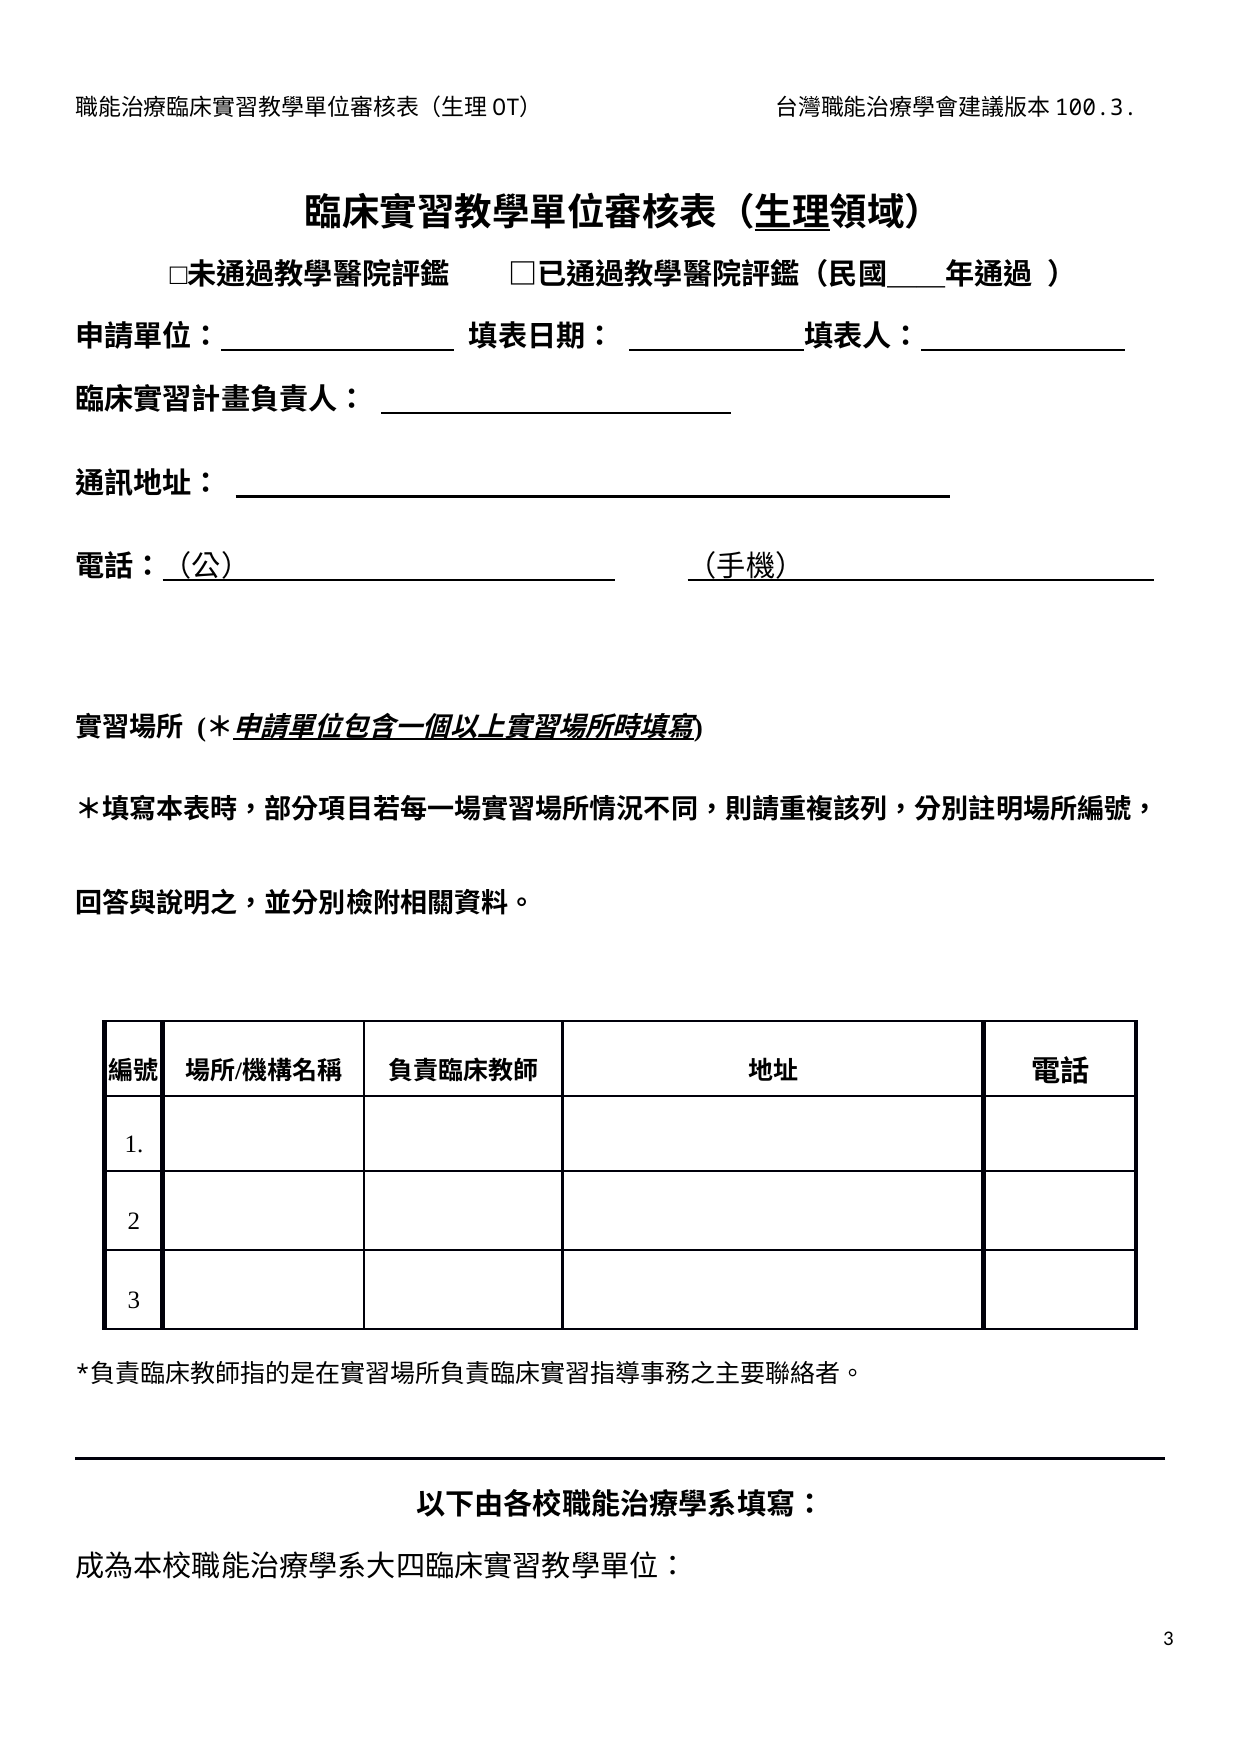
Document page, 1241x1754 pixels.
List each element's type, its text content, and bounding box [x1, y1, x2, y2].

text 臨床實習計畫負責人： [75, 355, 1165, 417]
subtitle □未通過教學醫院評鑑 □已通過教學醫院評鑑（民國＿＿年通過 ） [75, 230, 1171, 292]
text 申請單位： 填表日期： 填表人： [75, 292, 1208, 355]
table_header 編號 [107, 1022, 160, 1095]
table_cell [564, 1097, 981, 1170]
text 實習場所 (＊申請單位包含一個以上實習場所時填寫) [75, 683, 1165, 745]
table_cell [165, 1097, 363, 1170]
table_cell [986, 1172, 1134, 1249]
table_header 電話 [986, 1022, 1134, 1095]
table_cell 2 [107, 1172, 160, 1249]
text 以下由各校職能治療學系填寫： [75, 1460, 1165, 1522]
text 通訊地址： [75, 439, 1165, 501]
table_cell [365, 1097, 561, 1170]
table_cell 1. [107, 1097, 160, 1170]
table_cell [564, 1172, 981, 1249]
table_cell [986, 1097, 1134, 1170]
text 成為本校職能治療學系大四臨床實習教學單位： [75, 1522, 1165, 1585]
table_cell 3 [107, 1251, 160, 1328]
table_cell [564, 1251, 981, 1328]
table_cell [365, 1172, 561, 1249]
table_header 負責臨床教師 [365, 1022, 561, 1095]
table_cell [365, 1251, 561, 1328]
table_cell [165, 1172, 363, 1249]
table_cell [986, 1251, 1134, 1328]
text *負責臨床教師指的是在實習場所負責臨床實習指導事務之主要聯絡者。 [75, 1330, 1165, 1392]
table_cell [165, 1251, 363, 1328]
table_header 場所/機構名稱 [165, 1022, 363, 1095]
subtitle 臨床實習教學單位審核表（生理領域） [75, 167, 1171, 230]
text ＊填寫本表時，部分項目若每一場實習場所情況不同，則請重複該列，分別註明場所編號，回答與說明之，並分別檢附相關資料。 [75, 765, 1165, 921]
table_header 地址 [564, 1022, 981, 1095]
text 電話：（公） （手機） [75, 522, 1165, 585]
